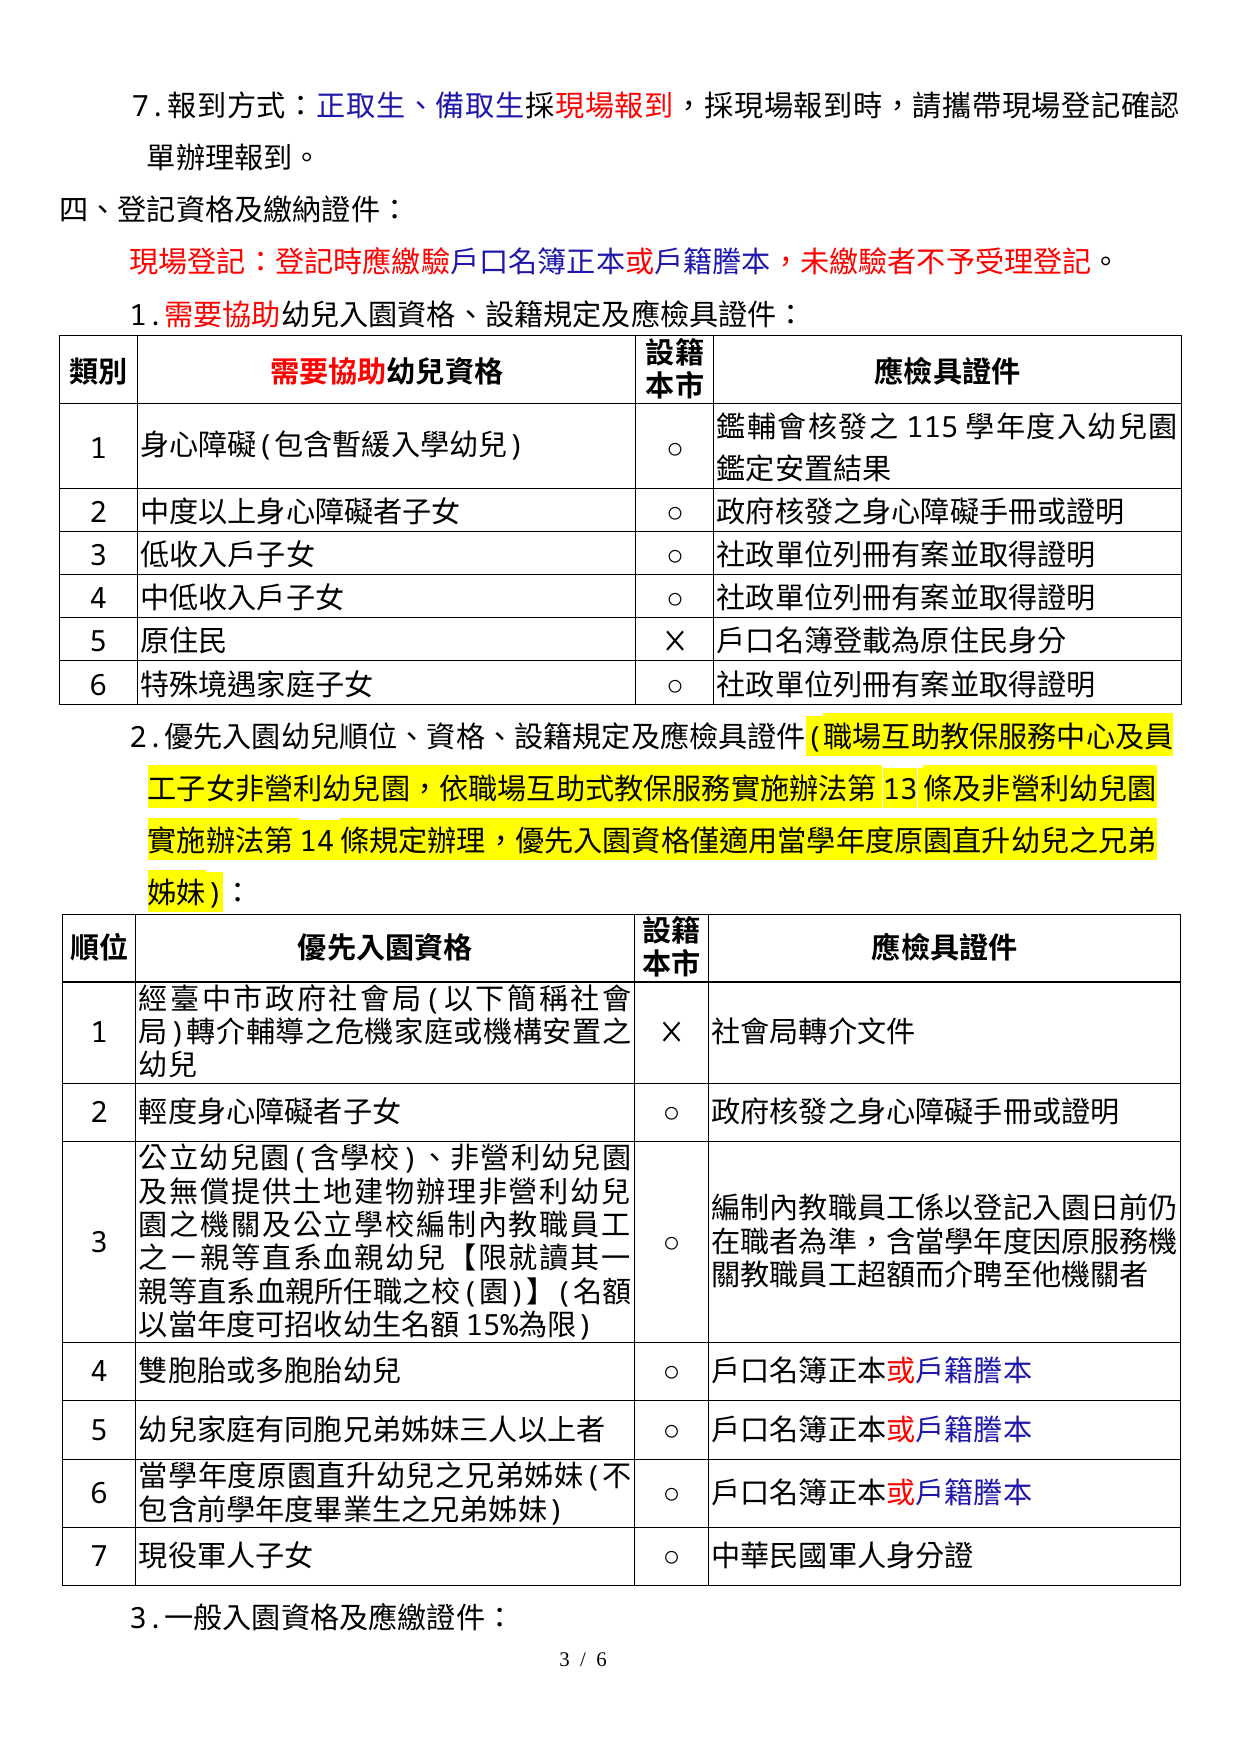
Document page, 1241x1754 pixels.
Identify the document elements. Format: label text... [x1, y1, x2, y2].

table_cell 社政單位列冊有案並取得證明 [714, 661, 1181, 704]
table_cell ○ [636, 532, 713, 574]
table_cell ○ [635, 1343, 708, 1400]
table_cell 2 [60, 489, 137, 531]
table_header 順位 [63, 915, 135, 981]
table_cell ○ [636, 404, 713, 487]
table_cell ○ [635, 1460, 708, 1527]
text 現場登記：登記時應繳驗戶口名簿正本或戶籍謄本，未繳驗者不予受理登記。 [59, 231, 1181, 283]
table_cell ○ [635, 1084, 708, 1141]
table_header 優先入園資格 [136, 915, 634, 981]
table_cell 3 [60, 532, 137, 574]
table_cell 5 [63, 1401, 135, 1459]
table_cell 6 [60, 661, 137, 704]
table_cell ○ [636, 575, 713, 617]
table_header 應檢具證件 [714, 336, 1181, 403]
table_cell 雙胞胎或多胞胎幼兒 [136, 1343, 634, 1400]
table_cell ○ [635, 1528, 708, 1585]
table_cell 身心障礙(包含暫緩入學幼兒) [138, 404, 635, 487]
table_cell 鑑輔會核發之115學年度入幼兒園鑑定安置結果 [714, 404, 1181, 487]
table_cell 5 [60, 618, 137, 660]
table_cell 4 [60, 575, 137, 617]
table_cell 特殊境遇家庭子女 [138, 661, 635, 704]
table_cell ○ [635, 1142, 708, 1342]
text 2.優先入園幼兒順位、資格、設籍規定及應檢具證件(職場互助教保服務中心及員工子女非營利幼兒園，依職場互助式教保服務實施辦法第13條及非營利幼兒園實施辦法第14條規定辦理，優先入園資格僅適用當學年度原園直升幼兒之兄弟姊妹)： [59, 705, 1181, 914]
text 7.報到方式：正取生、備取生採現場報到，採現場報到時，請攜帶現場登記確認單辦理報到。 [59, 75, 1181, 179]
table_cell 戶口名簿正本或戶籍謄本 [709, 1460, 1180, 1527]
text 1.需要協助幼兒入園資格、設籍規定及應檢具證件： [59, 283, 1181, 335]
table_cell 2 [63, 1084, 135, 1141]
table_cell 當學年度原園直升幼兒之兄弟姊妹(不包含前學年度畢業生之兄弟姊妹) [136, 1460, 634, 1527]
table_cell 戶口名簿正本或戶籍謄本 [709, 1343, 1180, 1400]
table_header 類別 [60, 336, 137, 403]
table_cell ○ [635, 1401, 708, 1459]
table_cell 1 [60, 404, 137, 487]
table_cell 幼兒家庭有同胞兄弟姊妹三人以上者 [136, 1401, 634, 1459]
table_cell 戶口名簿正本或戶籍謄本 [709, 1401, 1180, 1459]
table_cell 原住民 [138, 618, 635, 660]
table_cell ╳ [636, 618, 713, 660]
table_cell 社政單位列冊有案並取得證明 [714, 575, 1181, 617]
table_cell 中華民國軍人身分證 [709, 1528, 1180, 1585]
table_cell 4 [63, 1343, 135, 1400]
table_cell 1 [63, 983, 135, 1082]
table_cell 中度以上身心障礙者子女 [138, 489, 635, 531]
table_cell ╳ [635, 983, 708, 1082]
table_cell 政府核發之身心障礙手冊或證明 [709, 1084, 1180, 1141]
table_cell 輕度身心障礙者子女 [136, 1084, 634, 1141]
table_cell 戶口名簿登載為原住民身分 [714, 618, 1181, 660]
table_header 需要協助幼兒資格 [138, 336, 635, 403]
table_cell ○ [636, 489, 713, 531]
table_cell ○ [636, 661, 713, 704]
table_cell 社會局轉介文件 [709, 983, 1180, 1082]
table_cell 低收入戶子女 [138, 532, 635, 574]
table_cell 中低收入戶子女 [138, 575, 635, 617]
text 3.一般入園資格及應繳證件： [59, 1586, 1181, 1638]
table_header 設籍本市 [636, 336, 713, 403]
table_cell 3 [63, 1142, 135, 1342]
text 四、登記資格及繳納證件： [59, 179, 1181, 231]
table_cell 社政單位列冊有案並取得證明 [714, 532, 1181, 574]
table_cell 公立幼兒園(含學校)、非營利幼兒園及無償提供土地建物辦理非營利幼兒園之機關及公立學校編制內教職員工之ㄧ親等直系血親幼兒【限就讀其一親等直系血親所任職之校(園)】(名額以當年度可招收幼生名額15%為限) [136, 1142, 634, 1342]
table_header 應檢具證件 [709, 915, 1180, 981]
table_cell 政府核發之身心障礙手冊或證明 [714, 489, 1181, 531]
table_cell 經臺中市政府社會局(以下簡稱社會局)轉介輔導之危機家庭或機構安置之幼兒 [136, 983, 634, 1082]
table_cell 編制內教職員工係以登記入園日前仍在職者為準，含當學年度因原服務機關教職員工超額而介聘至他機關者 [709, 1142, 1180, 1342]
table_header 設籍本市 [635, 915, 708, 981]
table_cell 現役軍人子女 [136, 1528, 634, 1585]
table_cell 7 [63, 1528, 135, 1585]
table_cell 6 [63, 1460, 135, 1527]
